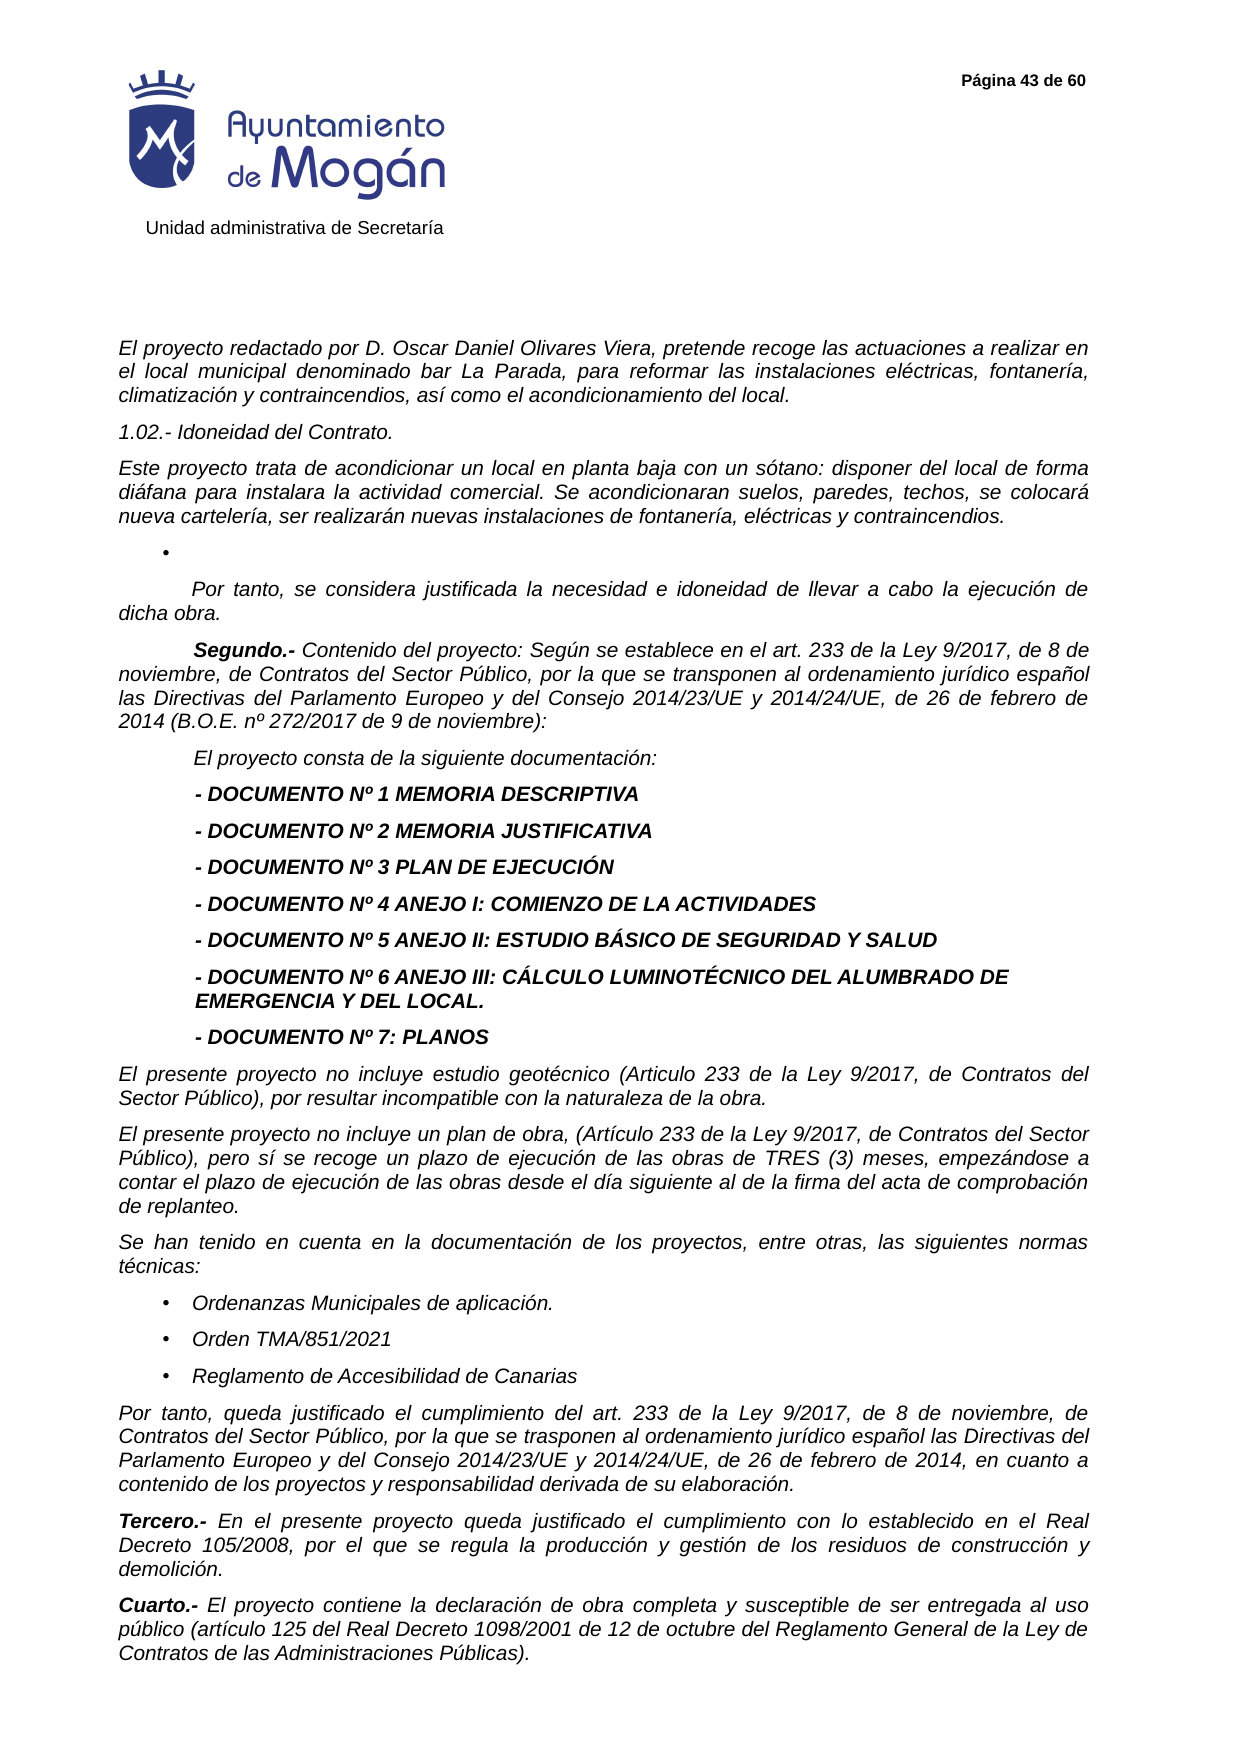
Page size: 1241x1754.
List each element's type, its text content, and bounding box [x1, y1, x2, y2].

text 1.02.- Idoneidad del Contrato. [118, 420, 1092, 444]
text Este proyecto trata de acondicionar un local en planta baja con un sótano: disponer del local de forma diáfana para instalara la actividad comercial. Se acondicionaran suelos, paredes, techos, se colocará nueva cartelería, ser realizarán nuevas instalaciones de fontanería, eléctricas y contraincendios. [118, 456, 1092, 528]
text - DOCUMENTO Nº 3 PLAN DE EJECUCIÓN [195, 855, 1092, 879]
text - DOCUMENTO Nº 5 ANEJO II: ESTUDIO BÁSICO DE SEGURIDAD Y SALUD [195, 928, 1092, 952]
text Cuarto.- El proyecto contiene la declaración de obra completa y susceptible de ser entregada al uso público (artículo 125 del Real Decreto 1098/2001 de 12 de octubre del Reglamento General de la Ley de Contratos de las Administraciones Públicas). [118, 1593, 1092, 1665]
text Se han tenido en cuenta en la documentación de los proyectos, entre otras, las siguientes normas técnicas: [118, 1230, 1092, 1278]
list Reglamento de Accesibilidad de Canarias [162, 1364, 1092, 1388]
text - DOCUMENTO Nº 4 ANEJO I: COMIENZO DE LA ACTIVIDADES [195, 892, 1092, 916]
text Segundo.- Contenido del proyecto: Según se establece en el art. 233 de la Ley 9/2017, de 8 de noviembre, de Contratos del Sector Público, por la que se transponen al ordenamiento jurídico español las Directivas del Parlamento Europeo y del Consejo 2014/23/UE y 2014/24/UE, de 26 de febrero de 2014 (B.O.E. nº 272/2017 de 9 de noviembre): [118, 637, 1092, 733]
text El proyecto consta de la siguiente documentación: [118, 746, 1092, 770]
list Ordenanzas Municipales de aplicación. [162, 1291, 1092, 1315]
text Tercero.- En el presente proyecto queda justificado el cumplimiento con lo establecido en el Real Decreto 105/2008, por el que se regula la producción y gestión de los residuos de construcción y demolición. [118, 1509, 1092, 1581]
text El presente proyecto no incluye un plan de obra, (Artículo 233 de la Ley 9/2017, de Contratos del Sector Público), pero sí se recoge un plazo de ejecución de las obras de TRES (3) meses, empezándose a contar el plazo de ejecución de las obras desde el día siguiente al de la firma del acta de comprobación de replanteo. [118, 1122, 1092, 1218]
text - DOCUMENTO Nº 1 MEMORIA DESCRIPTIVA [195, 782, 1092, 806]
picture [128, 70, 445, 206]
text - DOCUMENTO Nº 2 MEMORIA JUSTIFICATIVA [195, 819, 1092, 843]
text - DOCUMENTO Nº 6 ANEJO III: CÁLCULO LUMINOTÉCNICO DEL ALUMBRADO DE EMERGENCIA Y DEL LOCAL. [195, 964, 1092, 1012]
text - DOCUMENTO Nº 7: PLANOS [195, 1025, 1092, 1049]
text Por tanto, queda justificado el cumplimiento del art. 233 de la Ley 9/2017, de 8 de noviembre, de Contratos del Sector Público, por la que se trasponen al ordenamiento jurídico español las Directivas del Parlamento Europeo y del Consejo 2014/23/UE y 2014/24/UE, de 26 de febrero de 2014, en cuanto a contenido de los proyectos y responsabilidad derivada de su elaboración. [118, 1400, 1092, 1496]
text El proyecto redactado por D. Oscar Daniel Olivares Viera, pretende recoge las actuaciones a realizar en el local municipal denominado bar La Parada, para reformar las instalaciones eléctricas, fontanería, climatización y contraincendios, así como el acondicionamiento del local. [118, 335, 1092, 407]
text Por tanto, se considera justificada la necesidad e idoneidad de llevar a cabo la ejecución de dicha obra. [118, 577, 1092, 625]
list Orden TMA/851/2021 [162, 1327, 1092, 1351]
text El presente proyecto no incluye estudio geotécnico (Articulo 233 de la Ley 9/2017, de Contratos del Sector Público), por resultar incompatible con la naturaleza de la obra. [118, 1061, 1092, 1109]
